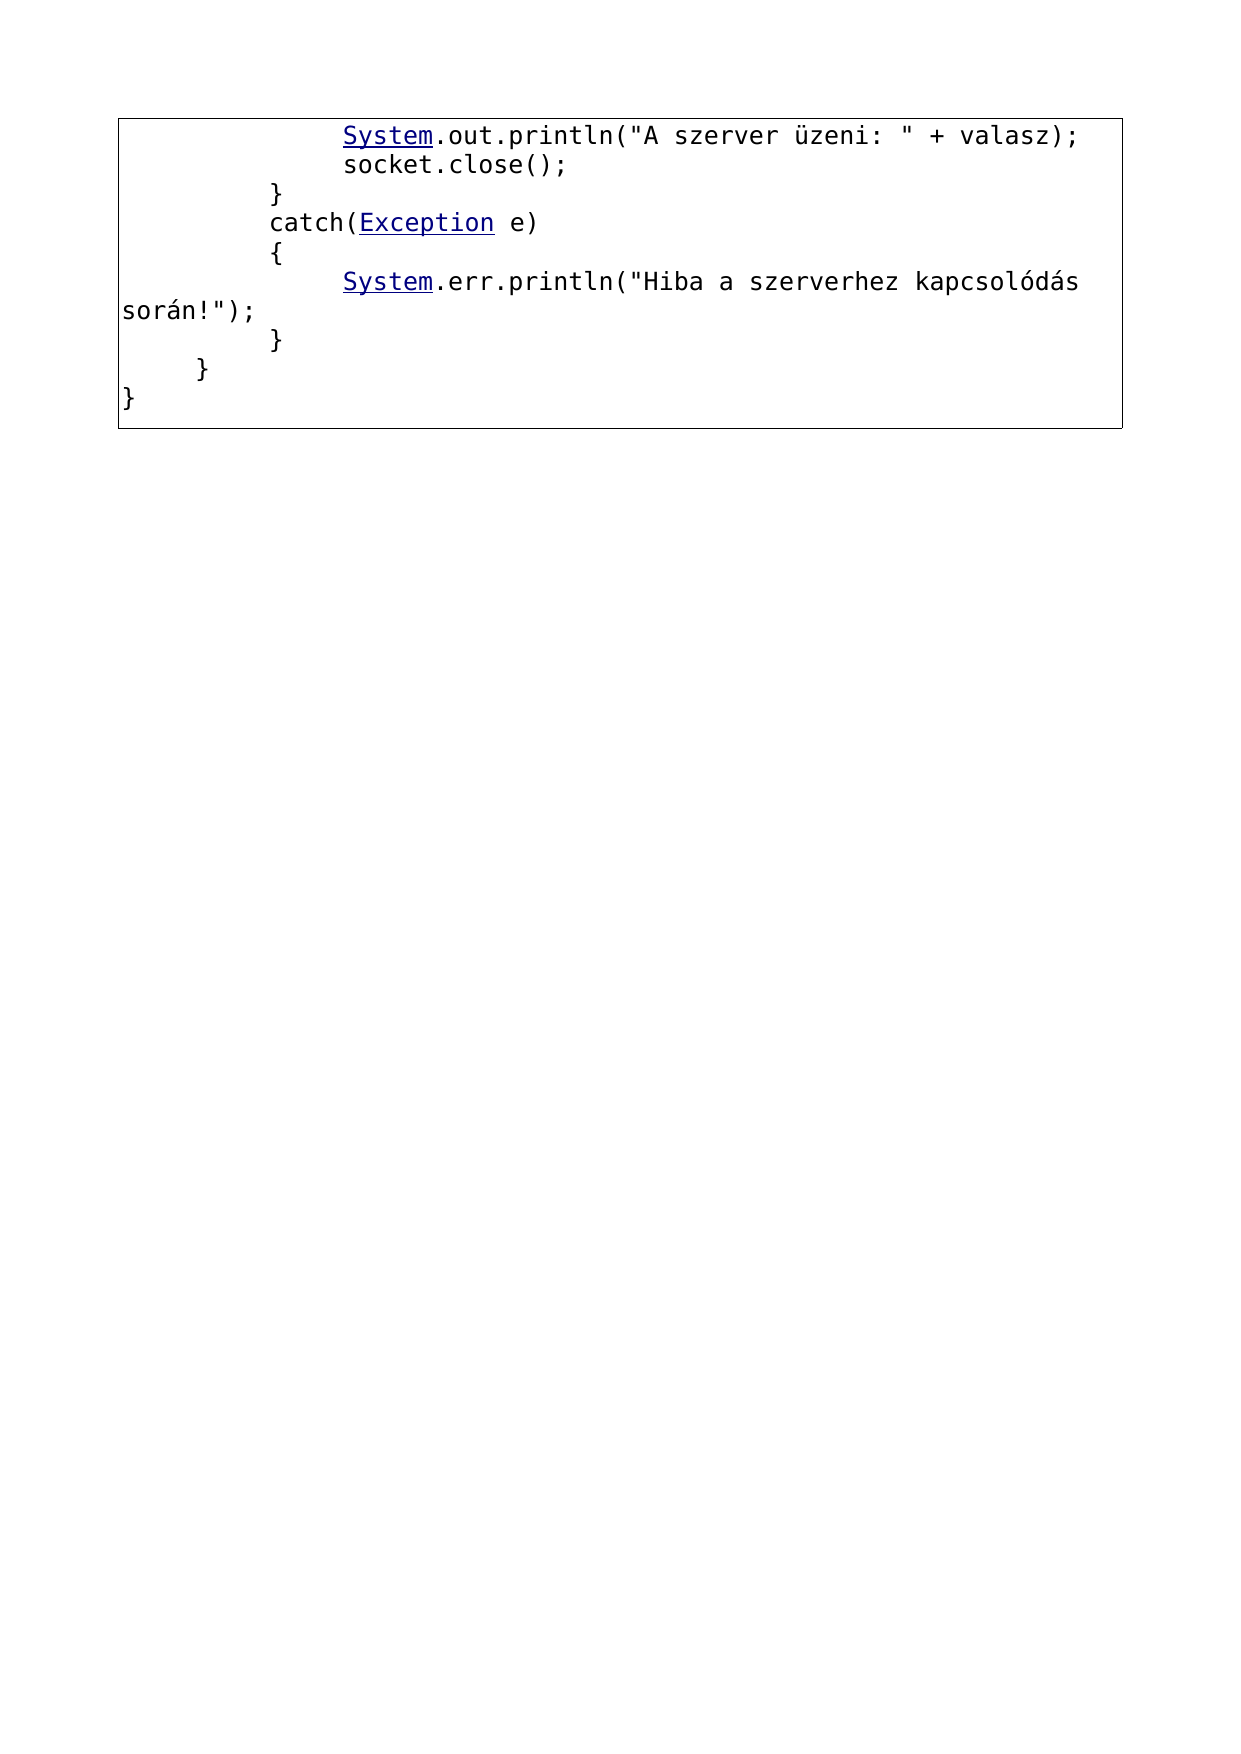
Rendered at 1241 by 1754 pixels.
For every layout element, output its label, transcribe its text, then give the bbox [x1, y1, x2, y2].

table_header System.out.println("A szerver üzeni: " + valasz); socket.close(); } catch(Exception e) { System.err.println("Hiba a szerverhez kapcsolódás során!"); } } } [119, 119, 1122, 427]
